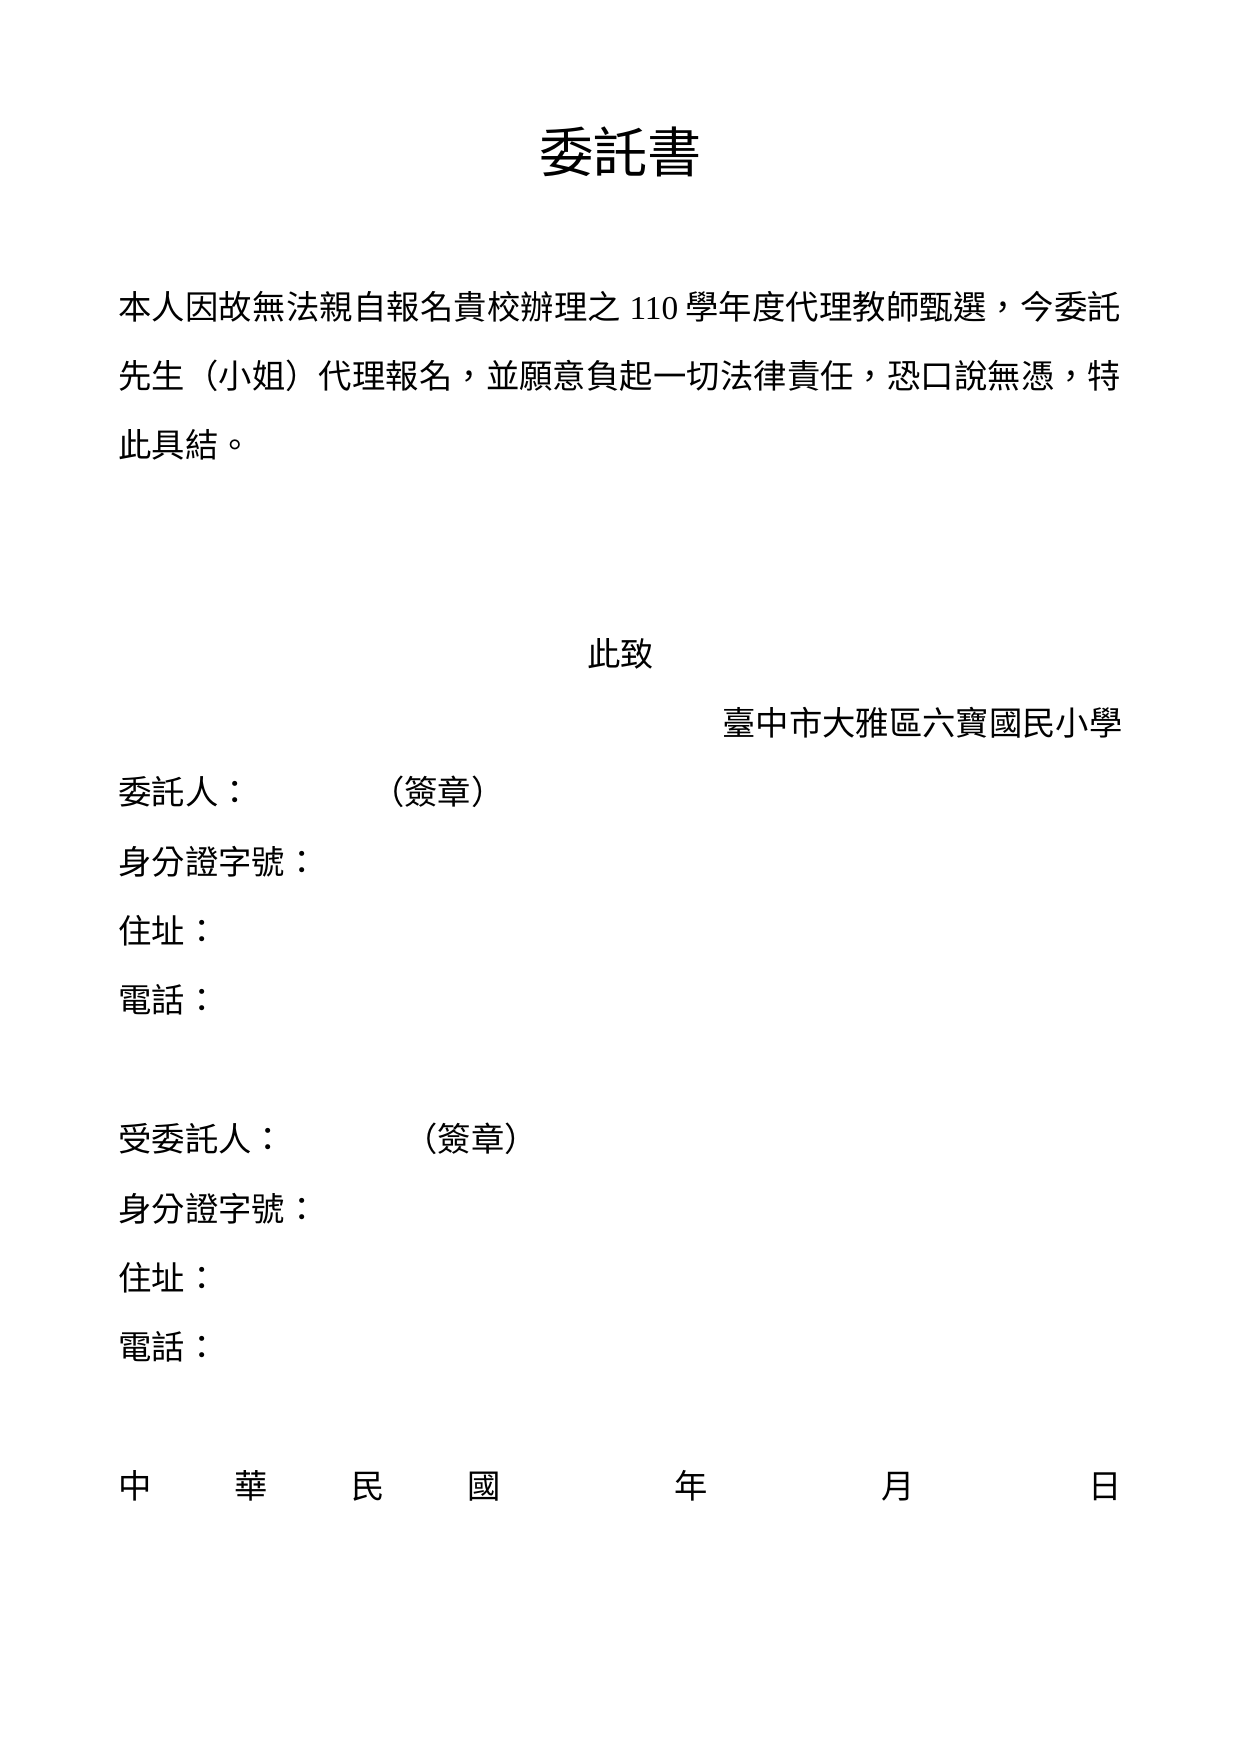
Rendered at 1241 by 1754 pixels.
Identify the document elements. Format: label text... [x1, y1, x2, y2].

text 本人因故無法親自報名貴校辦理之110學年度代理教師甄選，今委託 先生（小姐）代理報名，並願意負起一切法律責任，恐口說無憑，特此具結。 [118, 270, 1122, 478]
text 此致 [118, 617, 1122, 686]
text 電話： [118, 1311, 1122, 1380]
text 委託人： （簽章） [118, 756, 1122, 825]
text 住址： [118, 1241, 1122, 1311]
text 身分證字號： [118, 825, 1122, 894]
text 電話： [118, 964, 1122, 1033]
text 身分證字號： [118, 1172, 1122, 1241]
text 委託書 [118, 96, 1122, 201]
text 中華民國 年 月 日 [118, 1449, 1122, 1519]
text 住址： [118, 894, 1122, 964]
text 臺中市大雅區六寶國民小學 [118, 686, 1122, 756]
text 受委託人： （簽章） [118, 1102, 1122, 1172]
